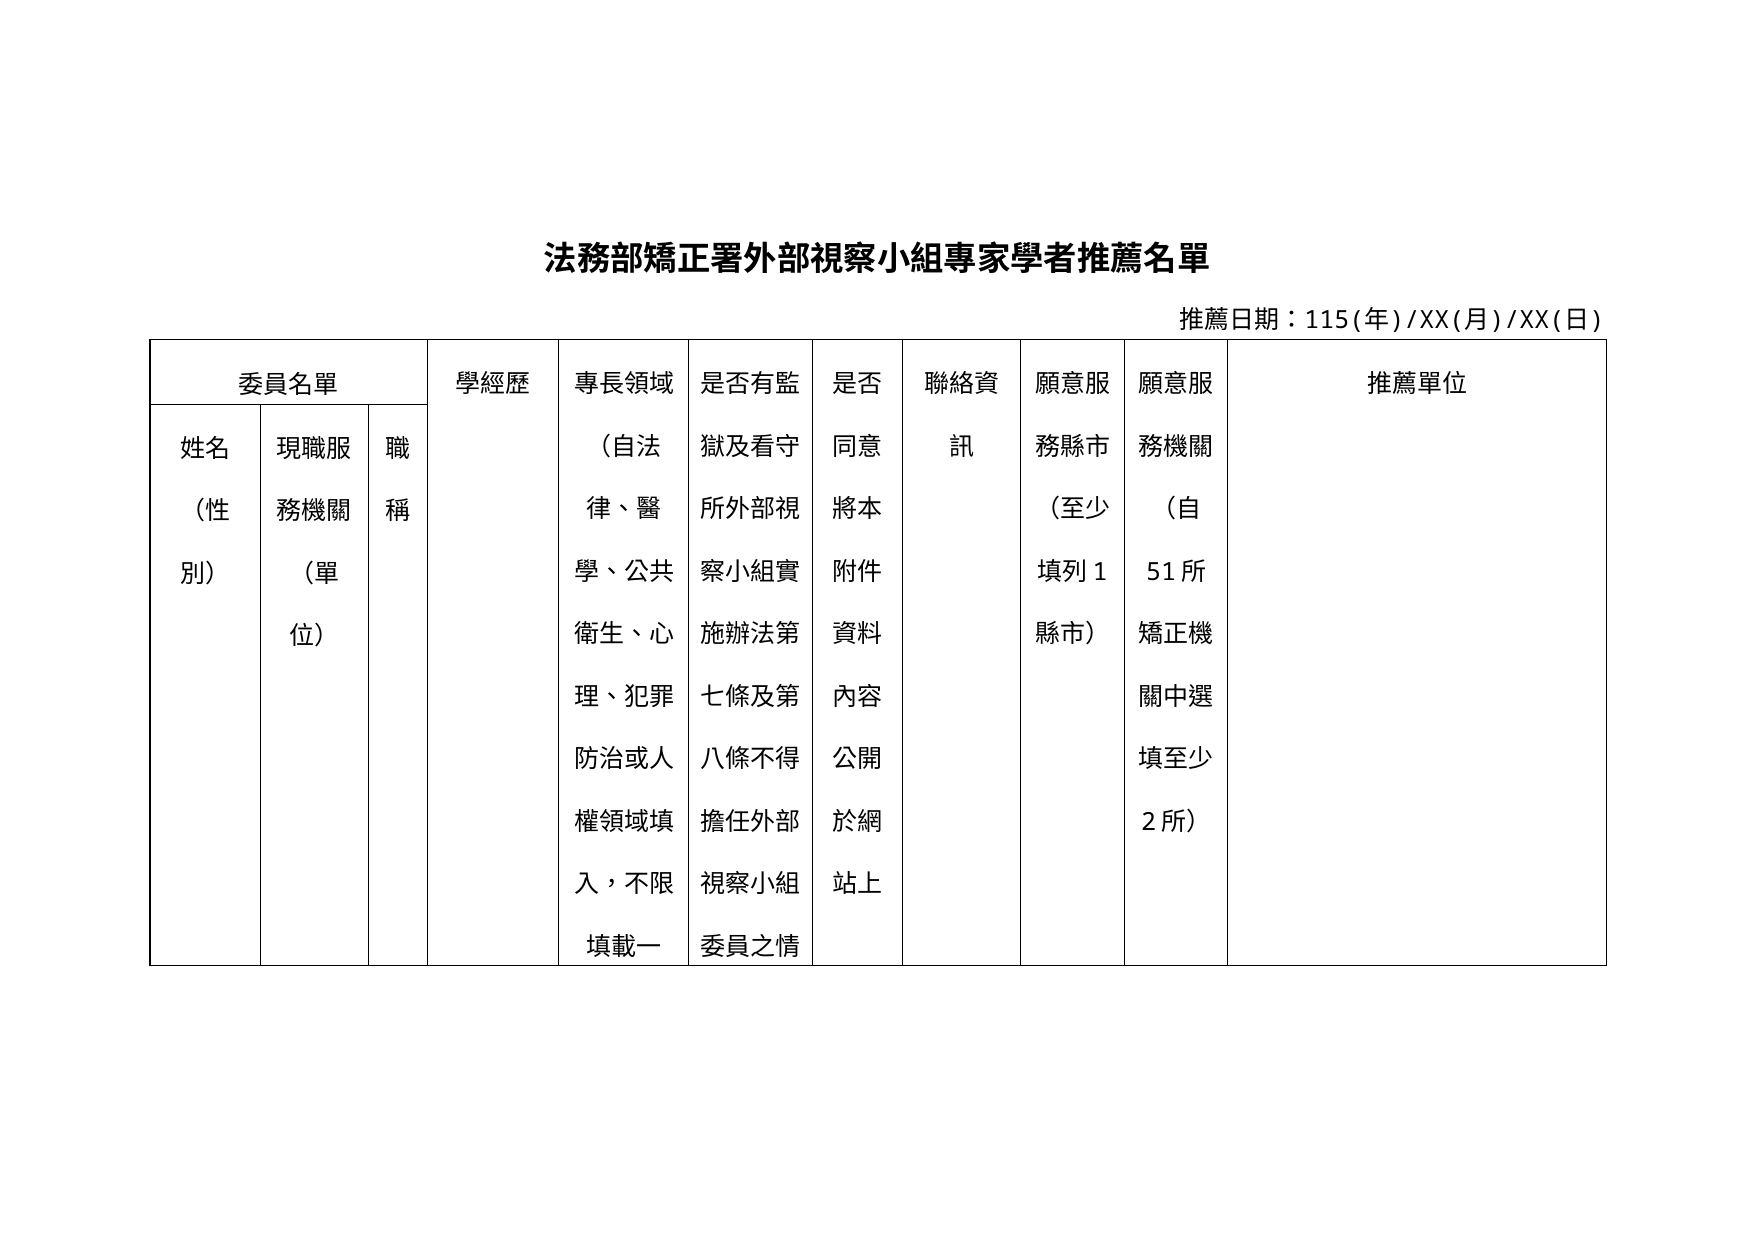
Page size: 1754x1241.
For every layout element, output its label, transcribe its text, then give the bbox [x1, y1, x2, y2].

table_header 是否有監獄及看守所外部視察小組實施辦法第七條及第八條不得擔任外部視察小組委員之情形。 [689, 340, 812, 965]
table_cell 現職服 務機關 （單位） [261, 405, 368, 965]
table_header 是否同意將本附件資料內容公開於網站上 [813, 340, 902, 965]
text 法務部矯正署外部視察小組專家學者推薦名單 [150, 214, 1604, 276]
text 推薦日期：115(年)/XX(月)/XX(日) [150, 276, 1604, 339]
table_header 學經歷 [428, 340, 558, 965]
table_header 專長領域 （自法律、醫學、公共衛生、心理、犯罪防治或人權領域填入，不限填載一項） [559, 340, 688, 965]
table_header 願意服務縣市 （至少填列1縣市） [1021, 340, 1124, 965]
table_header 推薦單位 [1228, 340, 1606, 965]
table_cell 職稱 [369, 405, 427, 965]
table_header 願意服務機關（自51所矯正機關中選填至少2所） [1125, 340, 1227, 965]
table_header 聯絡資訊 [903, 340, 1020, 965]
table_header 委員名單 [151, 340, 427, 404]
table_cell 姓名 （性別） [151, 405, 260, 965]
